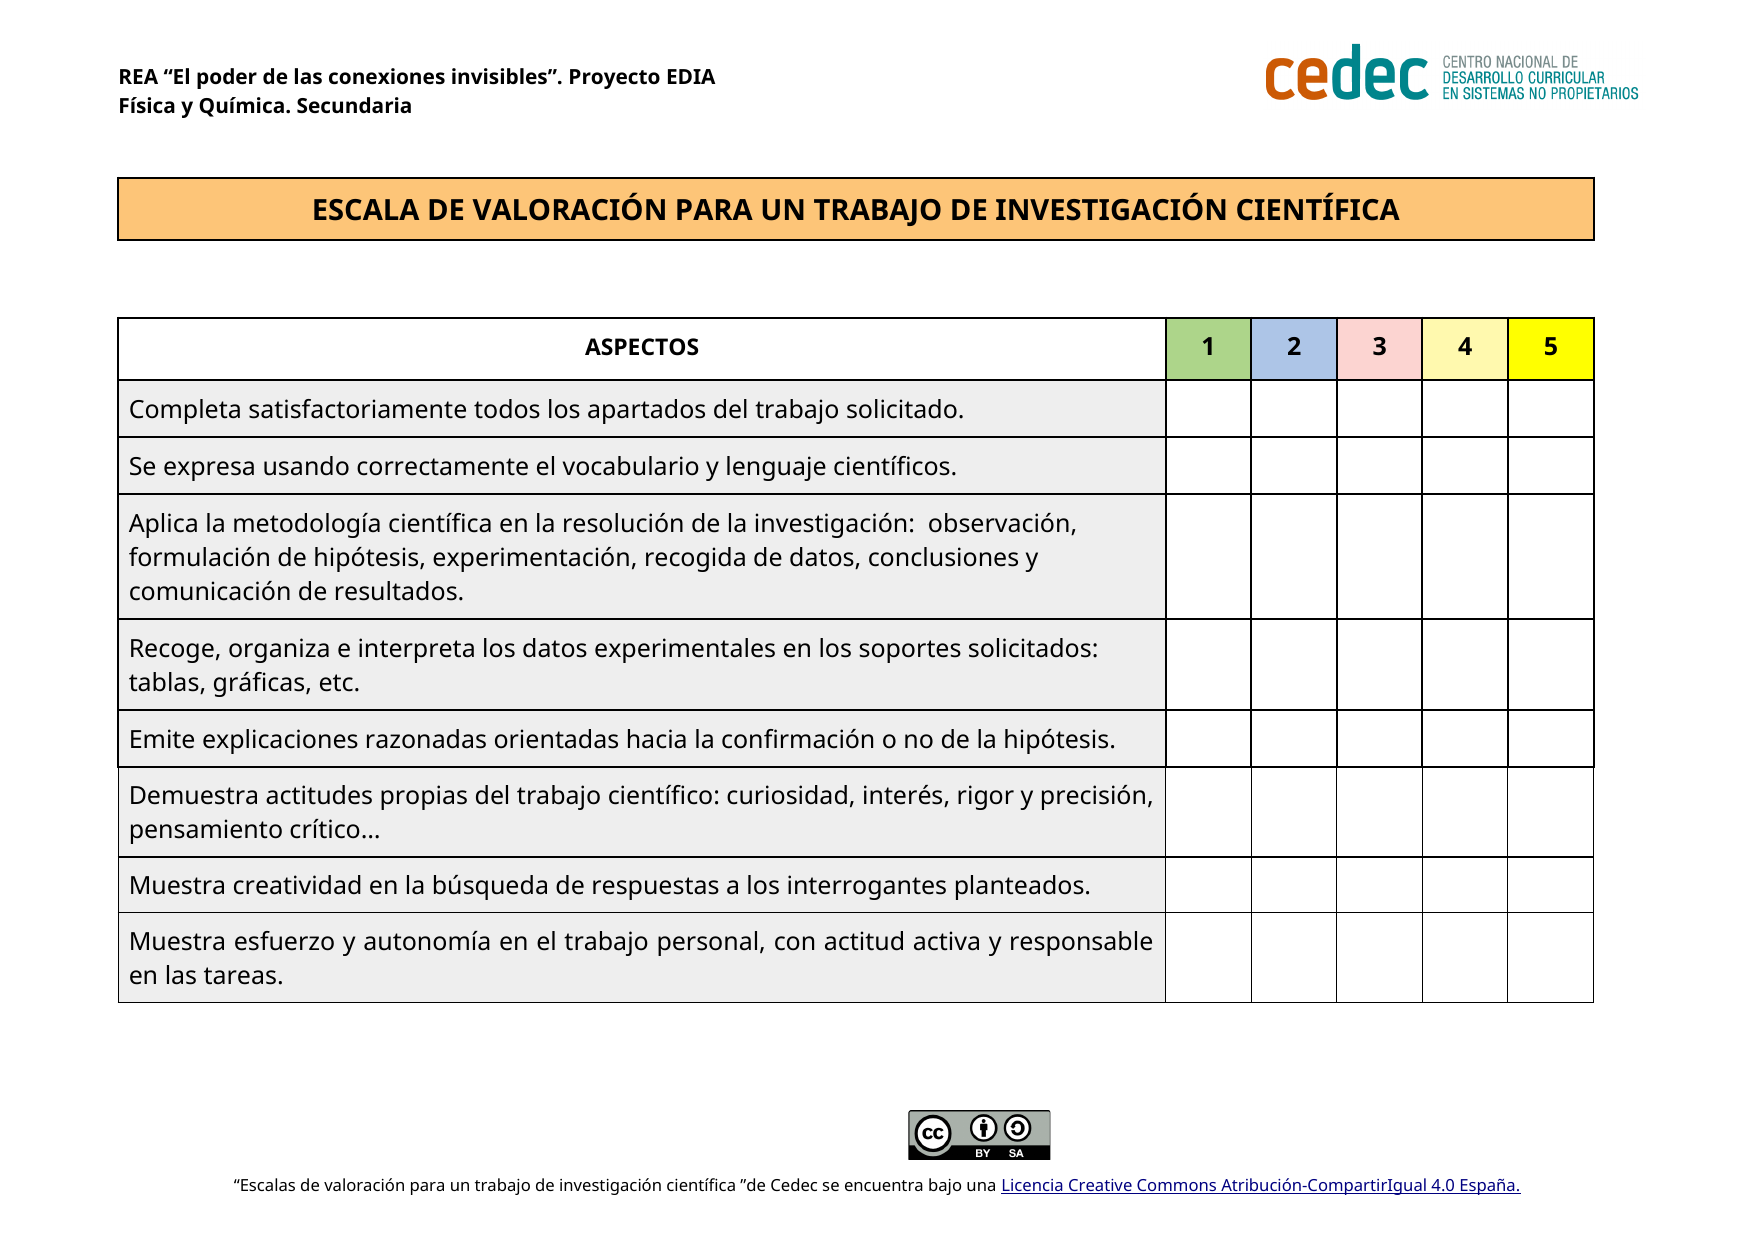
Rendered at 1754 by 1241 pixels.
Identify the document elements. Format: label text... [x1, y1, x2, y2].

table_cell Aplica la metodología científica en la resolución de la investigación: observación, formulación de hipótesis, experimentación, recogida de datos, conclusiones y comunicación de resultados. [119, 495, 1165, 618]
table_cell [1252, 913, 1336, 1002]
table_cell Se expresa usando correctamente el vocabulario y lenguaje científicos. [119, 438, 1165, 493]
table_cell [1166, 768, 1251, 856]
table_cell [1423, 858, 1507, 912]
table_header 5 [1509, 319, 1593, 379]
table_cell [1508, 768, 1593, 856]
table_cell Demuestra actitudes propias del trabajo científico: curiosidad, interés, rigor y precisión, pensamiento crítico… [119, 768, 1165, 856]
table_header 3 [1338, 319, 1421, 379]
table_cell [1337, 768, 1422, 856]
table_header ESCALA DE VALORACIÓN PARA UN TRABAJO DE INVESTIGACIÓN CIENTÍFICA [119, 179, 1593, 239]
table_cell [1338, 438, 1421, 493]
table_cell [1252, 381, 1336, 436]
table_cell [1252, 438, 1336, 493]
table_cell [1423, 381, 1507, 436]
table_cell [1423, 913, 1507, 1002]
table_cell [1252, 768, 1336, 856]
table_cell [1167, 620, 1250, 709]
table_cell Completa satisfactoriamente todos los apartados del trabajo solicitado. [119, 381, 1165, 436]
table_cell [1338, 495, 1421, 618]
table_cell [1338, 711, 1421, 766]
table_cell [1509, 711, 1593, 766]
table_cell [1252, 711, 1336, 766]
table_cell [1167, 711, 1250, 766]
table_cell Recoge, organiza e interpreta los datos experimentales en los soportes solicitados: tablas, gráficas, etc. [119, 620, 1165, 709]
table_cell [1509, 438, 1593, 493]
table_cell [1423, 438, 1507, 493]
table_cell [1338, 381, 1421, 436]
table_cell [1423, 495, 1507, 618]
table_cell Muestra creatividad en la búsqueda de respuestas a los interrogantes planteados. [119, 858, 1165, 912]
table_cell Muestra esfuerzo y autonomía en el trabajo personal, con actitud activa y responsable en las tareas. [119, 913, 1165, 1002]
table_cell [1252, 495, 1336, 618]
table_header 1 [1167, 319, 1250, 379]
table_cell [1338, 620, 1421, 709]
table_cell [1509, 620, 1593, 709]
table_cell Emite explicaciones razonadas orientadas hacia la confirmación o no de la hipótesis. [119, 711, 1165, 766]
table_cell [1423, 620, 1507, 709]
table_cell [1508, 913, 1593, 1002]
table_cell [1337, 913, 1422, 1002]
table_cell [1167, 438, 1250, 493]
table_cell [1252, 620, 1336, 709]
picture [908, 1110, 1051, 1160]
picture [1263, 41, 1647, 110]
table_cell [1166, 858, 1251, 912]
table_cell [1509, 495, 1593, 618]
table_cell [1337, 858, 1422, 912]
table_cell [1167, 495, 1250, 618]
table_header 2 [1252, 319, 1336, 379]
table_cell [1423, 768, 1507, 856]
table_cell [1252, 858, 1336, 912]
table_cell [1423, 711, 1507, 766]
table_cell [1509, 381, 1593, 436]
table_cell [1508, 858, 1593, 912]
table_cell [1166, 913, 1251, 1002]
table_cell [1167, 381, 1250, 436]
table_header 4 [1423, 319, 1507, 379]
table_header ASPECTOS [119, 319, 1165, 379]
